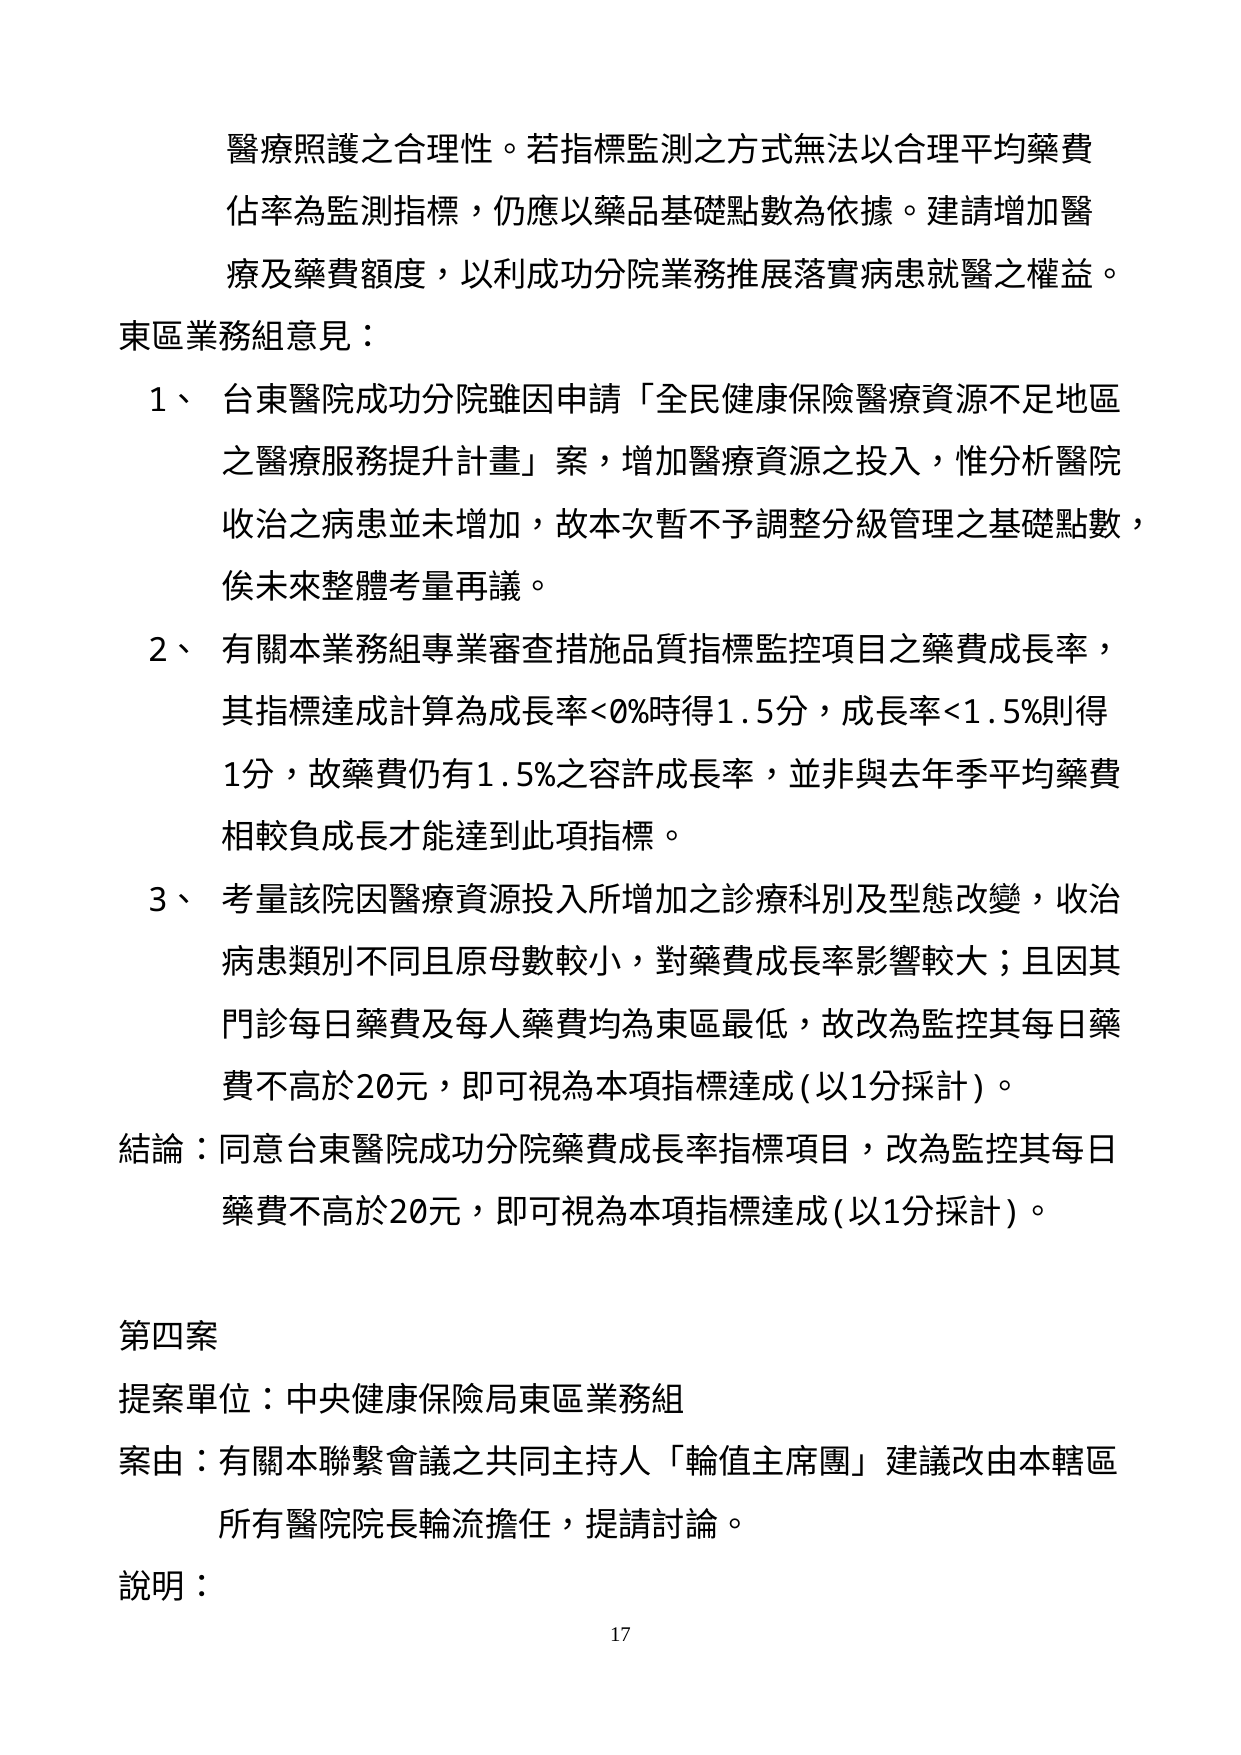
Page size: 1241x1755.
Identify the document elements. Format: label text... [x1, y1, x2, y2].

list 台東醫院成功分院雖因申請「全民健康保險醫療資源不足地區之醫療服務提升計畫」案，增加醫療資源之投入，惟分析醫院收治之病患並未增加，故本次暫不予調整分級管理之基礎點數，俟未來整體考量再議。 [148, 355, 1122, 605]
text 結論：同意台東醫院成功分院藥費成長率指標項目，改為監控其每日藥費不高於20元，即可視為本項指標達成(以1分採計)。 [118, 1105, 1122, 1230]
text 東區業務組意見： [118, 293, 1122, 355]
list 有關本業務組專業審查措施品質指標監控項目之藥費成長率，其指標達成計算為成長率<0%時得1.5分，成長率<1.5%則得1分，故藥費仍有1.5%之容許成長率，並非與去年季平均藥費相較負成長才能達到此項指標。 [148, 605, 1122, 855]
text 提案單位：中央健康保險局東區業務組 [118, 1355, 1122, 1418]
list 擬以合理平均藥費佔率為監測目標值，較合乎目前分院提供醫療照護之合理性。若指標監測之方式無法以合理平均藥費佔率為監測指標，仍應以藥品基礎點數為依據。建請增加醫療及藥費額度，以利成功分院業務推展落實病患就醫之權益。 [151, 105, 1122, 293]
list 考量該院因醫療資源投入所增加之診療科別及型態改變，收治病患類別不同且原母數較小，對藥費成長率影響較大；且因其門診每日藥費及每人藥費均為東區最低，故改為監控其每日藥費不高於20元，即可視為本項指標達成(以1分採計)。 [148, 855, 1122, 1105]
text 案由：有關本聯繫會議之共同主持人「輪值主席團」建議改由本轄區所有醫院院長輪流擔任，提請討論。 [118, 1418, 1122, 1543]
text 說明： [118, 1543, 1122, 1605]
text 第四案 [118, 1293, 1122, 1355]
